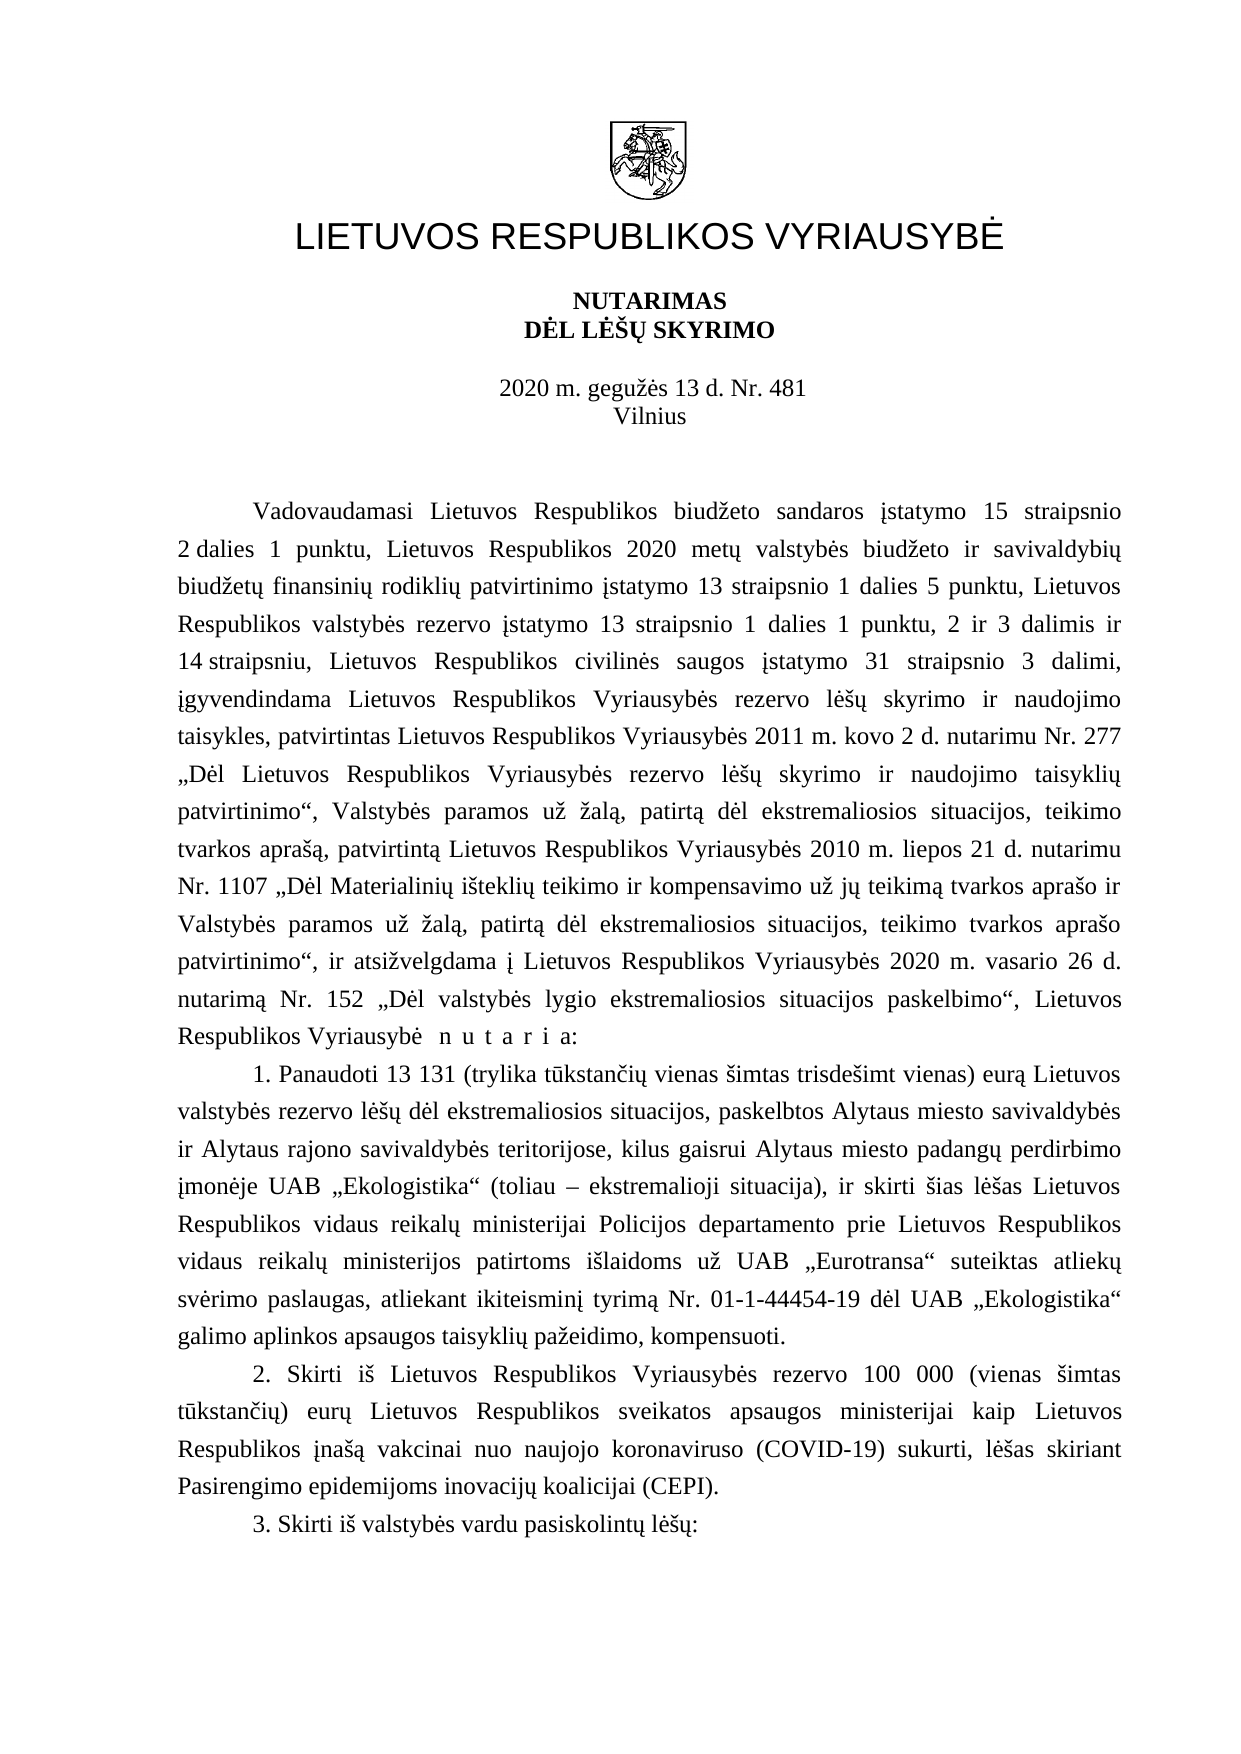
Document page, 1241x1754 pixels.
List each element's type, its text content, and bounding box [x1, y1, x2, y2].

text Vadovaudamasi Lietuvos Respublikos biudžeto sandaros įstatymo 15 straipsnio 2 dalies 1 punktu, Lietuvos Respublikos 2020 metų valstybės biudžeto ir savivaldybių biudžetų finansinių rodiklių patvirtinimo įstatymo 13 straipsnio 1 dalies 5 punktu, Lietuvos Respublikos valstybės rezervo įstatymo 13 straipsnio 1 dalies 1 punktu, 2 ir 3 dalimis ir 14 straipsniu, Lietuvos Respublikos civilinės saugos įstatymo 31 straipsnio 3 dalimi, įgyvendindama Lietuvos Respublikos Vyriausybės rezervo lėšų skyrimo ir naudojimo taisykles, patvirtintas Lietuvos Respublikos Vyriausybės 2011 m. kovo 2 d. nutarimu Nr. 277 „Dėl Lietuvos Respublikos Vyriausybės rezervo lėšų skyrimo ir naudojimo taisyklių patvirtinimo“, Valstybės paramos už žalą, patirtą dėl ekstremaliosios situacijos, teikimo tvarkos aprašą, patvirtintą Lietuvos Respublikos Vyriausybės 2010 m. liepos 21 d. nutarimu Nr. 1107 „Dėl Materialinių išteklių teikimo ir kompensavimo už jų teikimą tvarkos aprašo ir Valstybės paramos už žalą, patirtą dėl ekstremaliosios situacijos, teikimo tvarkos aprašo patvirtinimo“, ir atsižvelgdama į Lietuvos Respublikos Vyriausybės 2020 m. vasario 26 d. nutarimą Nr. 152 „Dėl valstybės lygio ekstremaliosios situacijos paskelbimo“, Lietuvos Respublikos Vyriausybė nutaria: [177, 488, 1122, 1050]
text 2020 m. gegužės 13 d. Nr. 481 [177, 373, 1122, 401]
text nutarimas [177, 286, 1122, 315]
text 3. Skirti iš valstybės vardu pasiskolintų lėšų: [177, 1500, 1122, 1538]
text Vilnius [177, 401, 1122, 430]
text Lietuvos Respublikos Vyriausybė [177, 214, 1122, 258]
text DĖL LĖŠŲ SKYRIMO [177, 315, 1122, 344]
text 2. Skirti iš Lietuvos Respublikos Vyriausybės rezervo 100 000 (vienas šimtas tūkstančių) eurų Lietuvos Respublikos sveikatos apsaugos ministerijai kaip Lietuvos Respublikos įnašą vakcinai nuo naujojo koronaviruso (COVID-19) sukurti, lėšas skiriant Pasirengimo epidemijoms inovacijų koalicijai (CEPI). [177, 1350, 1122, 1500]
text 1. Panaudoti 13 131 (trylika tūkstančių vienas šimtas trisdešimt vienas) eurą Lietuvos valstybės rezervo lėšų dėl ekstremaliosios situacijos, paskelbtos Alytaus miesto savivaldybės ir Alytaus rajono savivaldybės teritorijose, kilus gaisrui Alytaus miesto padangų perdirbimo įmonėje UAB „Ekologistika“ (toliau – ekstremalioji situacija), ir skirti šias lėšas Lietuvos Respublikos vidaus reikalų ministerijai Policijos departamento prie Lietuvos Respublikos vidaus reikalų ministerijos patirtoms išlaidoms už UAB „Eurotransa“ suteiktas atliekų svėrimo paslaugas, atliekant ikiteisminį tyrimą Nr. 01-1-44454-19 dėl UAB „Ekologistika“ galimo aplinkos apsaugos taisyklių pažeidimo, kompensuoti. [177, 1050, 1122, 1350]
